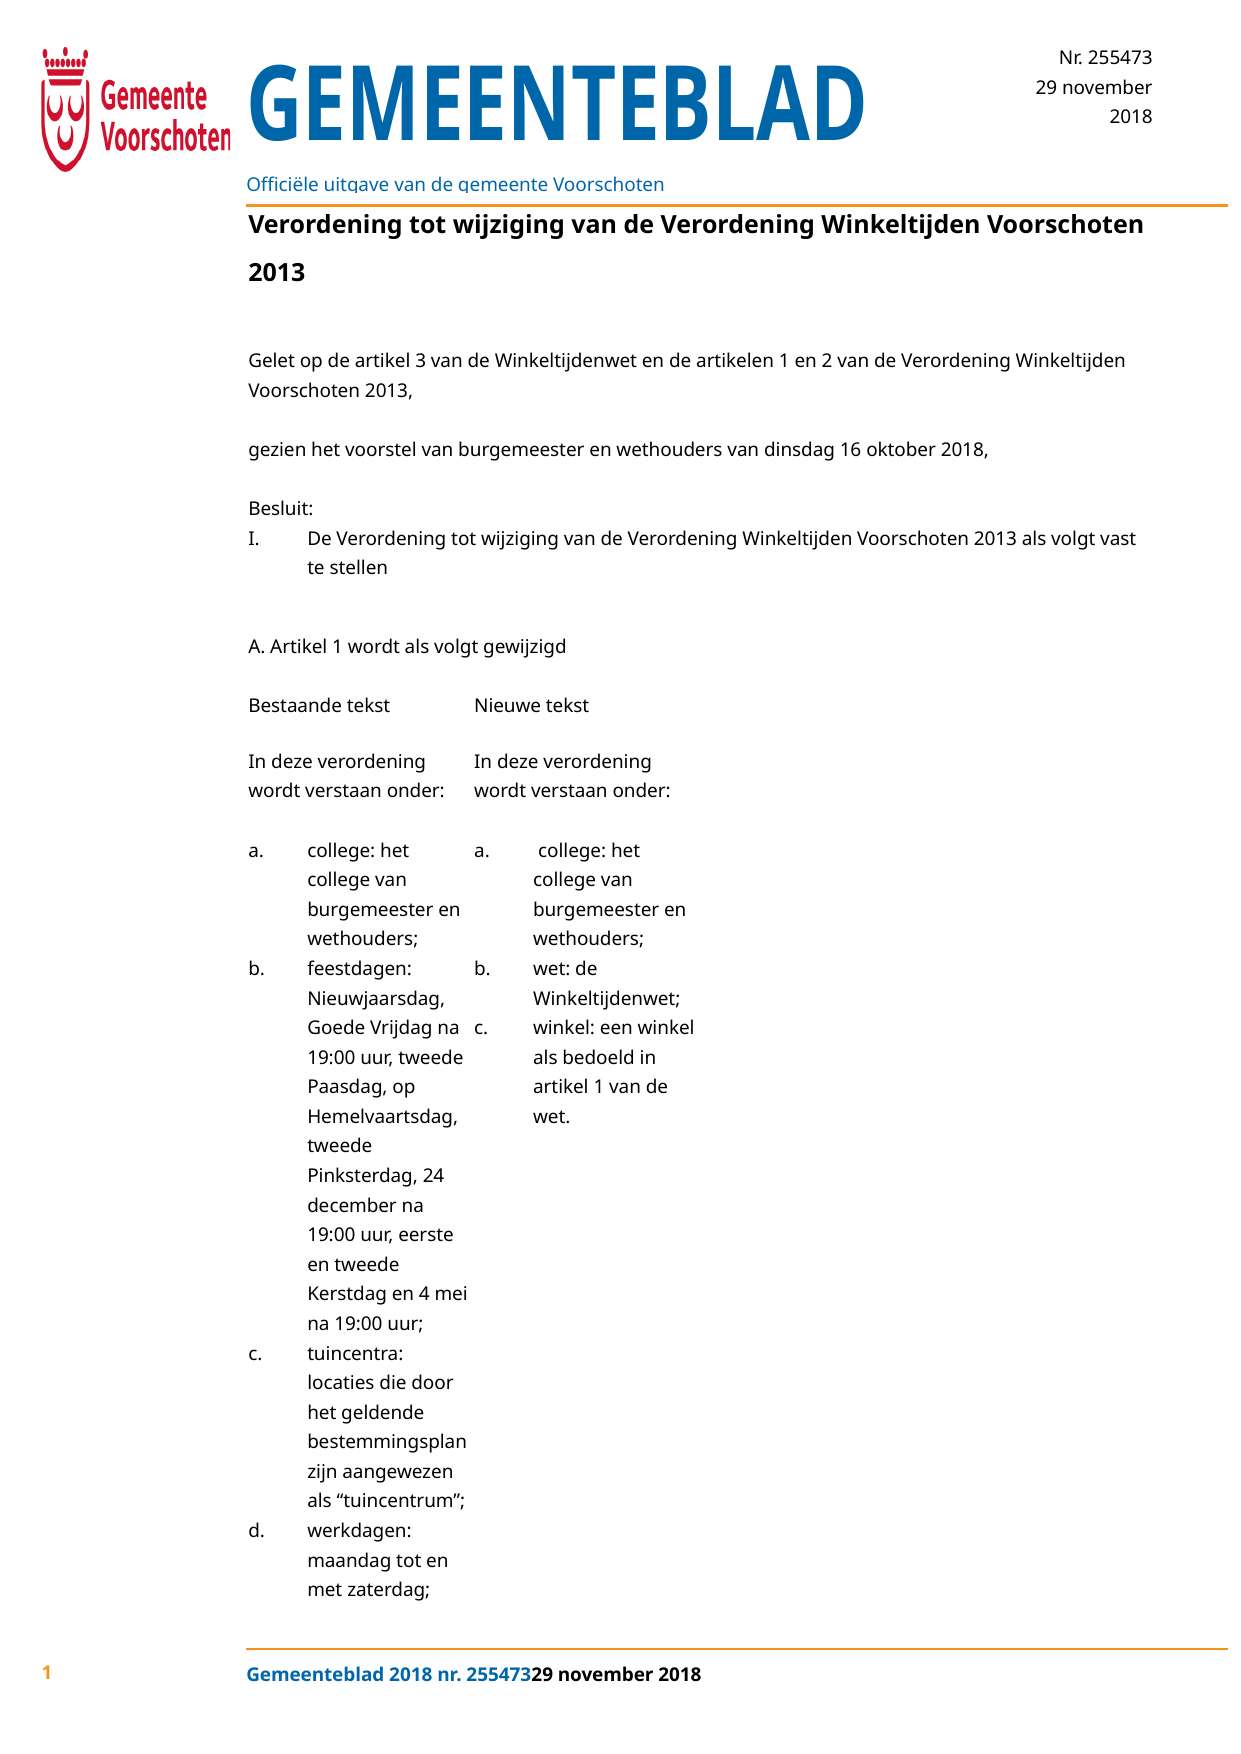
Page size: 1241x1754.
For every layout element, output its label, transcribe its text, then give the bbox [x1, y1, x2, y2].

text Verordening tot wijziging van de Verordening Winkeltijden Voorschoten 2013 [248, 207, 1152, 288]
text Gelet op de artikel 3 van de Winkeltijdenwet en de artikelen 1 en 2 van de Verordening Winkeltijden Voorschoten 2013, [248, 347, 1152, 403]
table_cell In deze verordening wordt verstaan onder: college: het college van burgemeester en wethouders; feestdagen: Nieuwjaarsdag, Goede Vrijdag na 19:00 uur, tweede Paasdag, op Hemelvaartsdag, tweede Pinksterdag, 24 december na 19:00 uur, eerste en tweede Kerstdag en 4 mei na 19:00 uur; tuincentra: locaties die door het geldende bestemmingsplan zijn aangewezen als “tuincentrum”; werkdagen: maandag tot en met zaterdag; wet: de Winkeltijdenwet; winkel: een winkel als bedoeld in artikel 1 van de wet. [248, 719, 474, 1602]
text Besluit: [248, 495, 1152, 521]
picture [41, 47, 231, 172]
table_header Nieuwe tekst [474, 693, 700, 718]
list De Verordening tot wijziging van de Verordening Winkeltijden Voorschoten 2013 als volgt vast te stellen [248, 525, 1152, 580]
text gezien het voorstel van burgemeester en wethouders van dinsdag 16 oktober 2018, [248, 436, 1152, 462]
table_cell In deze verordening wordt verstaan onder: college: het college van burgemeester en wethouders; wet: de Winkeltijdenwet; winkel: een winkel als bedoeld in artikel 1 van de wet. [474, 719, 700, 1602]
table_header Bestaande tekst [248, 693, 474, 718]
text A. Artikel 1 wordt als volgt gewijzigd [248, 633, 1152, 659]
